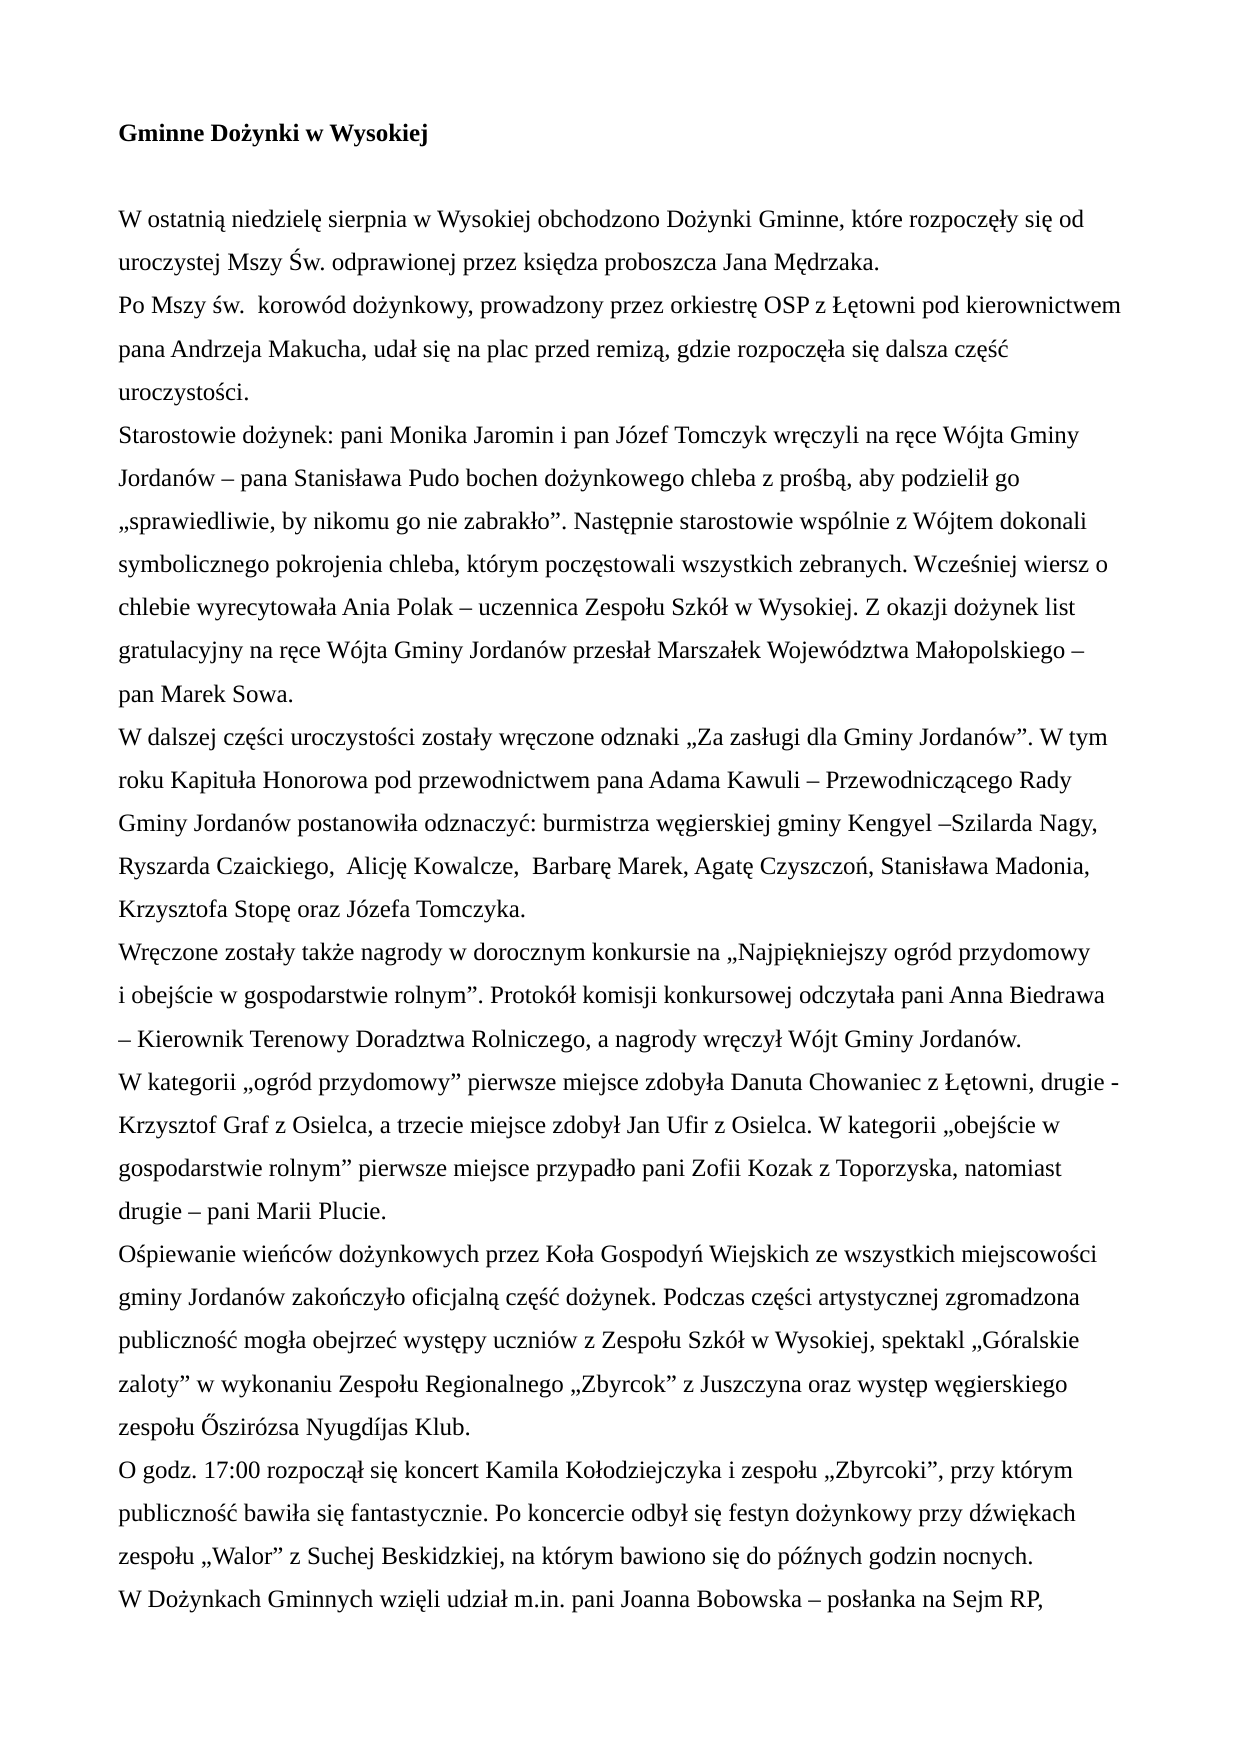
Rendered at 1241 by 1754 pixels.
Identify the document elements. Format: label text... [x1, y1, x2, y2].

text W kategorii „ogród przydomowy” pierwsze miejsce zdobyła Danuta Chowaniec z Łętowni, drugie - Krzysztof Graf z Osielca, a trzecie miejsce zdobył Jan Ufir z Osielca. W kategorii „obejście w gospodarstwie rolnym” pierwsze miejsce przypadło pani Zofii Kozak z Toporzyska, natomiast drugie – pani Marii Plucie. [118, 1067, 1122, 1225]
text O godz. 17:00 rozpoczął się koncert Kamila Kołodziejczyka i zespołu „Zbyrcoki”, przy którym publiczność bawiła się fantastycznie. Po koncercie odbył się festyn dożynkowy przy dźwiękach zespołu „Walor” z Suchej Beskidzkiej, na którym bawiono się do późnych godzin nocnych. [118, 1455, 1122, 1570]
text Gminne Dożynki w Wysokiej [118, 118, 1122, 147]
text Wręczone zostały także nagrody w dorocznym konkursie na „Najpiękniejszy ogród przydomowy [118, 937, 1122, 966]
text W Dożynkach Gminnych wzięli udział m.in. pani Joanna Bobowska – posłanka na Sejm RP, [118, 1584, 1122, 1613]
text W dalszej części uroczystości zostały wręczone odznaki „Za zasługi dla Gminy Jordanów”. W tym roku Kapituła Honorowa pod przewodnictwem pana Adama Kawuli – Przewodniczącego Rady Gminy Jordanów postanowiła odznaczyć: burmistrza węgierskiej gminy Kengyel –Szilarda Nagy, Ryszarda Czaickiego, Alicję Kowalcze, Barbarę Marek, Agatę Czyszczoń, Stanisława Madonia, Krzysztofa Stopę oraz Józefa Tomczyka. [118, 722, 1122, 923]
text i obejście w gospodarstwie rolnym”. Protokół komisji konkursowej odczytała pani Anna Biedrawa – Kierownik Terenowy Doradztwa Rolniczego, a nagrody wręczył Wójt Gminy Jordanów. [118, 981, 1122, 1052]
text Po Mszy św. korowód dożynkowy, prowadzony przez orkiestrę OSP z Łętowni pod kierownictwem pana Andrzeja Makucha, udał się na plac przed remizą, gdzie rozpoczęła się dalsza część uroczystości. [118, 291, 1122, 406]
text W ostatnią niedzielę sierpnia w Wysokiej obchodzono Dożynki Gminne, które rozpoczęły się od uroczystej Mszy Św. odprawionej przez księdza proboszcza Jana Mędrzaka. [118, 204, 1122, 276]
text Ośpiewanie wieńców dożynkowych przez Koła Gospodyń Wiejskich ze wszystkich miejscowości gminy Jordanów zakończyło oficjalną część dożynek. Podczas części artystycznej zgromadzona publiczność mogła obejrzeć występy uczniów z Zespołu Szkół w Wysokiej, spektakl „Góralskie zaloty” w wykonaniu Zespołu Regionalnego „Zbyrcok” z Juszczyna oraz występ węgierskiego zespołu Őszirózsa Nyugdíjas Klub. [118, 1239, 1122, 1441]
text Starostowie dożynek: pani Monika Jaromin i pan Józef Tomczyk wręczyli na ręce Wójta Gminy Jordanów – pana Stanisława Pudo bochen dożynkowego chleba z prośbą, aby podzielił go „sprawiedliwie, by nikomu go nie zabrakło”. Następnie starostowie wspólnie z Wójtem dokonali symbolicznego pokrojenia chleba, którym poczęstowali wszystkich zebranych. Wcześniej wiersz o chlebie wyrecytowała Ania Polak – uczennica Zespołu Szkół w Wysokiej. Z okazji dożynek list gratulacyjny na ręce Wójta Gminy Jordanów przesłał Marszałek Województwa Małopolskiego – pan Marek Sowa. [118, 420, 1122, 707]
